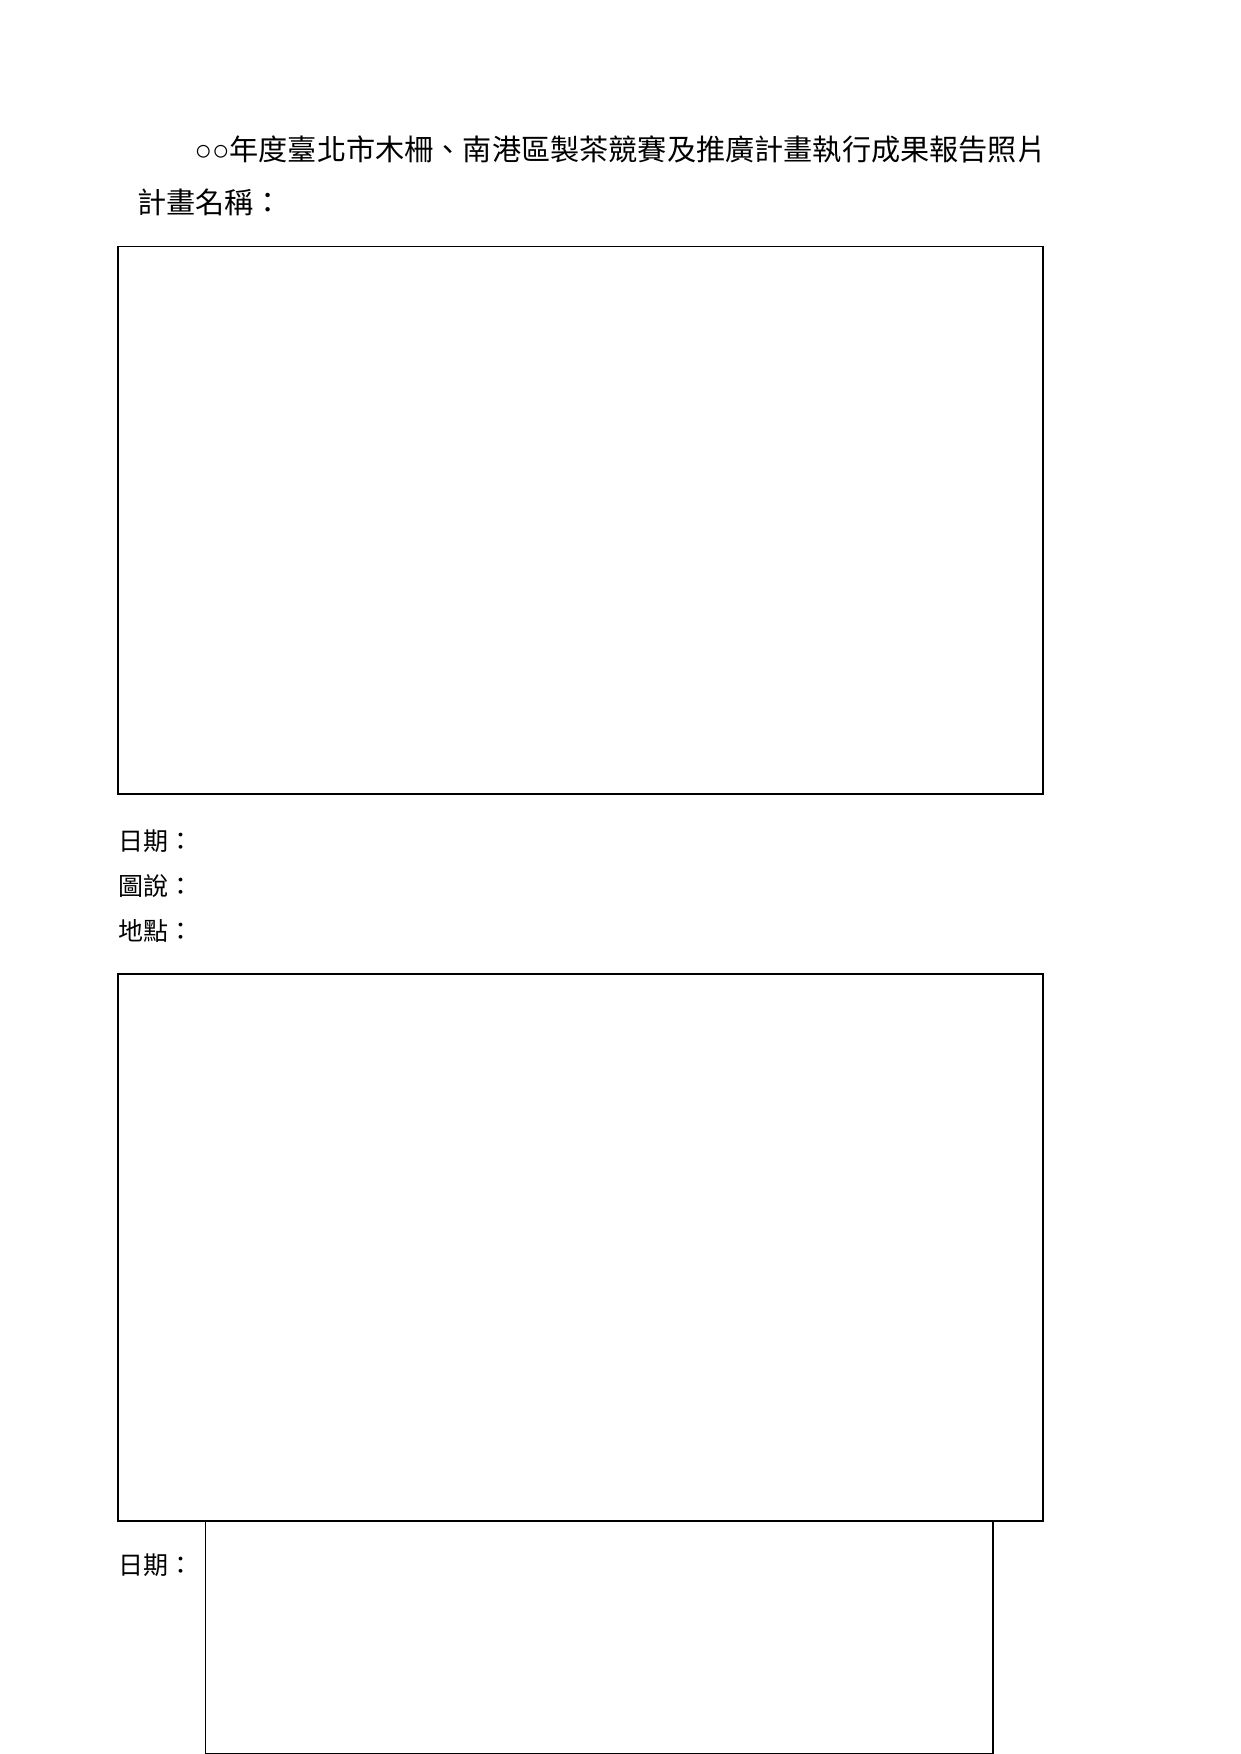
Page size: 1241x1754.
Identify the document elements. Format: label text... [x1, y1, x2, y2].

text 日期： [118, 821, 1122, 857]
text 地點： [118, 912, 1122, 948]
text [994, 1546, 1122, 1582]
text 計畫名稱： [137, 180, 1122, 222]
text 圖說： [118, 866, 1122, 903]
text 日期： [118, 1546, 205, 1582]
text ○○年度臺北市木柵、南港區製茶競賽及推廣計畫執行成果報告照片 [118, 127, 1122, 169]
